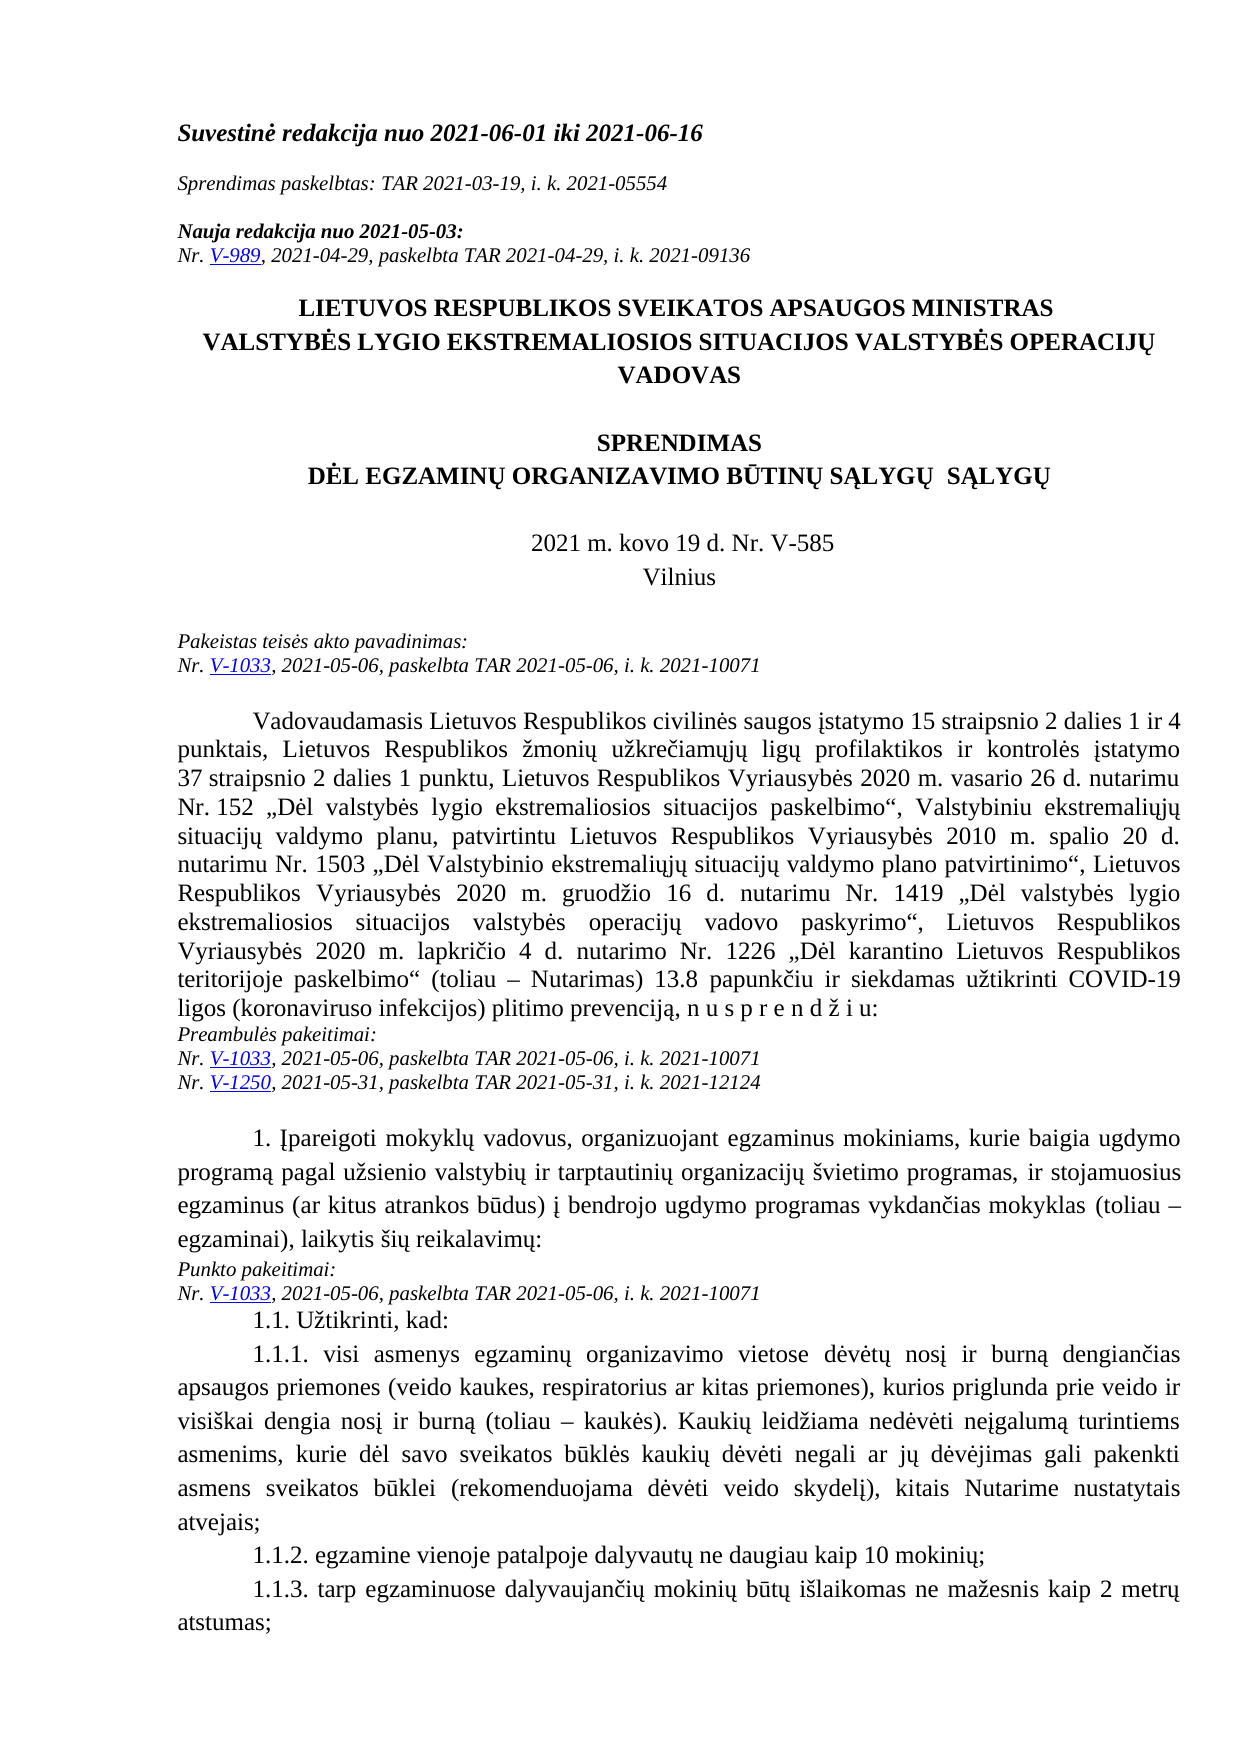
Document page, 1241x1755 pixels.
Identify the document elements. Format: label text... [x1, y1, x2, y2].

text SPRENDIMAS [177, 428, 1181, 456]
text VALSTYBĖS LYGIO EKSTREMALIOSIOS SITUACIJOS VALSTYBĖS OPERACIJŲ VADOVAS [177, 327, 1181, 389]
text DĖL EGZAMINŲ ORGANIZAVIMO BŪTINŲ SĄLYGŲ SĄLYGŲ [177, 461, 1181, 490]
text Vadovaudamasis Lietuvos Respublikos civilinės saugos įstatymo 15 straipsnio 2 dalies 1 ir 4 punktais, Lietuvos Respublikos žmonių užkrečiamųjų ligų profilaktikos ir kontrolės įstatymo 37 straipsnio 2 dalies 1 punktu, Lietuvos Respublikos Vyriausybės 2020 m. vasario 26 d. nutarimu Nr. 152 „Dėl valstybės lygio ekstremaliosios situacijos paskelbimo“, Valstybiniu ekstremaliųjų situacijų valdymo planu, patvirtintu Lietuvos Respublikos Vyriausybės 2010 m. spalio 20 d. nutarimu Nr. 1503 „Dėl Valstybinio ekstremaliųjų situacijų valdymo plano patvirtinimo“, Lietuvos Respublikos Vyriausybės 2020 m. gruodžio 16 d. nutarimu Nr. 1419 „Dėl valstybės lygio ekstremaliosios situacijos valstybės operacijų vadovo paskyrimo“, Lietuvos Respublikos Vyriausybės 2020 m. lapkričio 4 d. nutarimo Nr. 1226 „Dėl karantino Lietuvos Respublikos teritorijoje paskelbimo“ (toliau – Nutarimas) 13.8 papunkčiu ir siekdamas užtikrinti COVID-19 ligos (koronaviruso infekcijos) plitimo prevenciją, n u s p r e n d ž i u: [177, 706, 1181, 1022]
text Nr. V-1033, 2021-05-06, paskelbta TAR 2021-05-06, i. k. 2021-10071 [177, 653, 1181, 677]
text LIETUVOS RESPUBLIKOS SVEIKATOS APSAUGOS MINISTRAS [177, 293, 1181, 322]
text 1. Įpareigoti mokyklų vadovus, organizuojant egzaminus mokiniams, kurie baigia ugdymo programą pagal užsienio valstybių ir tarptautinių organizacijų švietimo programas, ir stojamuosius egzaminus (ar kitus atrankos būdus) į bendrojo ugdymo programas vykdančias mokyklas (toliau – egzaminai), laikytis šių reikalavimų: [177, 1123, 1181, 1252]
text Nr. V-989, 2021-04-29, paskelbta TAR 2021-04-29, i. k. 2021-09136 [177, 243, 1181, 267]
text 1.1.2. egzamine vienoje patalpoje dalyvautų ne daugiau kaip 10 mokinių; [177, 1540, 1181, 1569]
text Nr. V-1033, 2021-05-06, paskelbta TAR 2021-05-06, i. k. 2021-10071 [177, 1046, 1181, 1070]
text 1.1.3. tarp egzaminuose dalyvaujančių mokinių būtų išlaikomas ne mažesnis kaip 2 metrų atstumas; [177, 1574, 1181, 1636]
text 1.1.1. visi asmenys egzaminų organizavimo vietose dėvėtų nosį ir burną dengiančias apsaugos priemones (veido kaukes, respiratorius ar kitas priemones), kurios priglunda prie veido ir visiškai dengia nosį ir burną (toliau – kaukės). Kaukių leidžiama nedėvėti neįgalumą turintiems asmenims, kurie dėl savo sveikatos būklės kaukių dėvėti negali ar jų dėvėjimas gali pakenkti asmens sveikatos būklei (rekomenduojama dėvėti veido skydelį), kitais Nutarime nustatytais atvejais; [177, 1339, 1181, 1535]
text 2021 m. kovo 19 d. Nr. V-585 Vilnius [177, 528, 1181, 591]
text Sprendimas paskelbtas: TAR 2021-03-19, i. k. 2021-05554 [177, 171, 1181, 195]
text Preambulės pakeitimai: [177, 1022, 1181, 1046]
text Suvestinė redakcija nuo 2021-06-01 iki 2021-06-16 [177, 118, 1181, 147]
text Pakeistas teisės akto pavadinimas: [177, 629, 1181, 653]
text 1.1. Užtikrinti, kad: [177, 1305, 1181, 1334]
text Nr. V-1033, 2021-05-06, paskelbta TAR 2021-05-06, i. k. 2021-10071 [177, 1281, 1181, 1305]
text Nr. V-1250, 2021-05-31, paskelbta TAR 2021-05-31, i. k. 2021-12124 [177, 1070, 1181, 1094]
text Nauja redakcija nuo 2021-05-03: [177, 219, 1181, 243]
text Punkto pakeitimai: [177, 1257, 1181, 1281]
